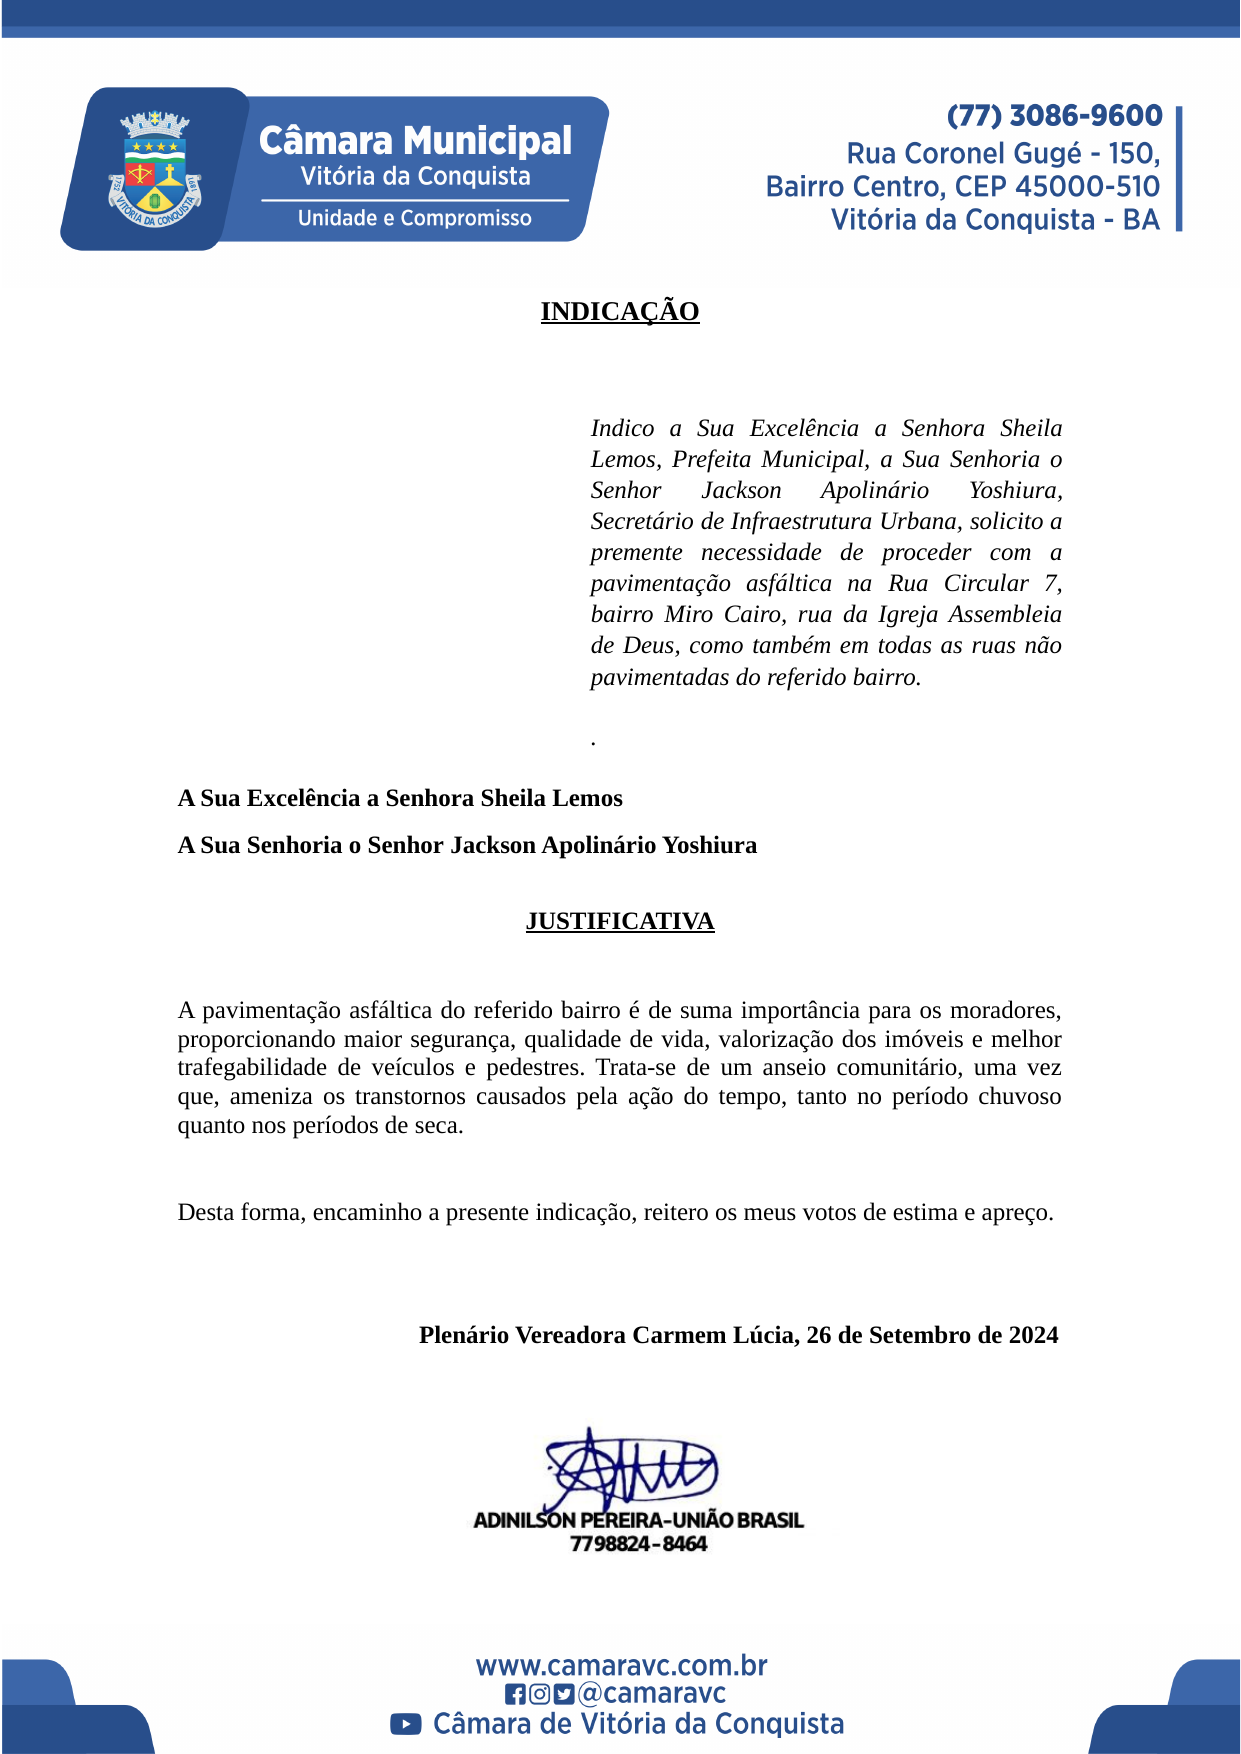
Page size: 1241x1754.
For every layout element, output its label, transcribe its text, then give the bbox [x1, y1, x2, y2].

picture [2, 1624, 1241, 1754]
text Desta forma, encaminho a presente indicação, reitero os meus votos de estima e apreço. [177, 1197, 1063, 1225]
text A Sua Senhoria o Senhor Jackson Apolinário Yoshiura [177, 830, 1063, 859]
picture [1, 0, 1240, 288]
text INDICAÇÃO [177, 295, 1063, 326]
text A pavimentação asfáltica do referido bairro é de suma importância para os moradores, proporcionando maior segurança, qualidade de vida, valorização dos imóveis e melhor trafegabilidade de veículos e pedestres. Trata-se de um anseio comunitário, uma vez que, ameniza os transtornos causados pela ação do tempo, tanto no período chuvoso quanto nos períodos de seca. [177, 995, 1063, 1139]
text Plenário Vereadora Carmem Lúcia, 26 de Setembro de 2024 [177, 1320, 1063, 1349]
picture [415, 1384, 840, 1597]
text Indico a Sua Excelência a Senhora Sheila Lemos, Prefeita Municipal, a Sua Senhoria o Senhor Jackson Apolinário Yoshiura, Secretário de Infraestrutura Urbana, solicito a premente necessidade de proceder com a pavimentação asfáltica na Rua Circular 7, bairro Miro Cairo, rua da Igreja Assembleia de Deus, como também em todas as ruas não pavimentadas do referido bairro. [591, 413, 1063, 690]
text JUSTIFICATIVA [177, 906, 1063, 935]
text A Sua Excelência a Senhora Sheila Lemos [177, 783, 1063, 811]
text . [591, 722, 1063, 751]
